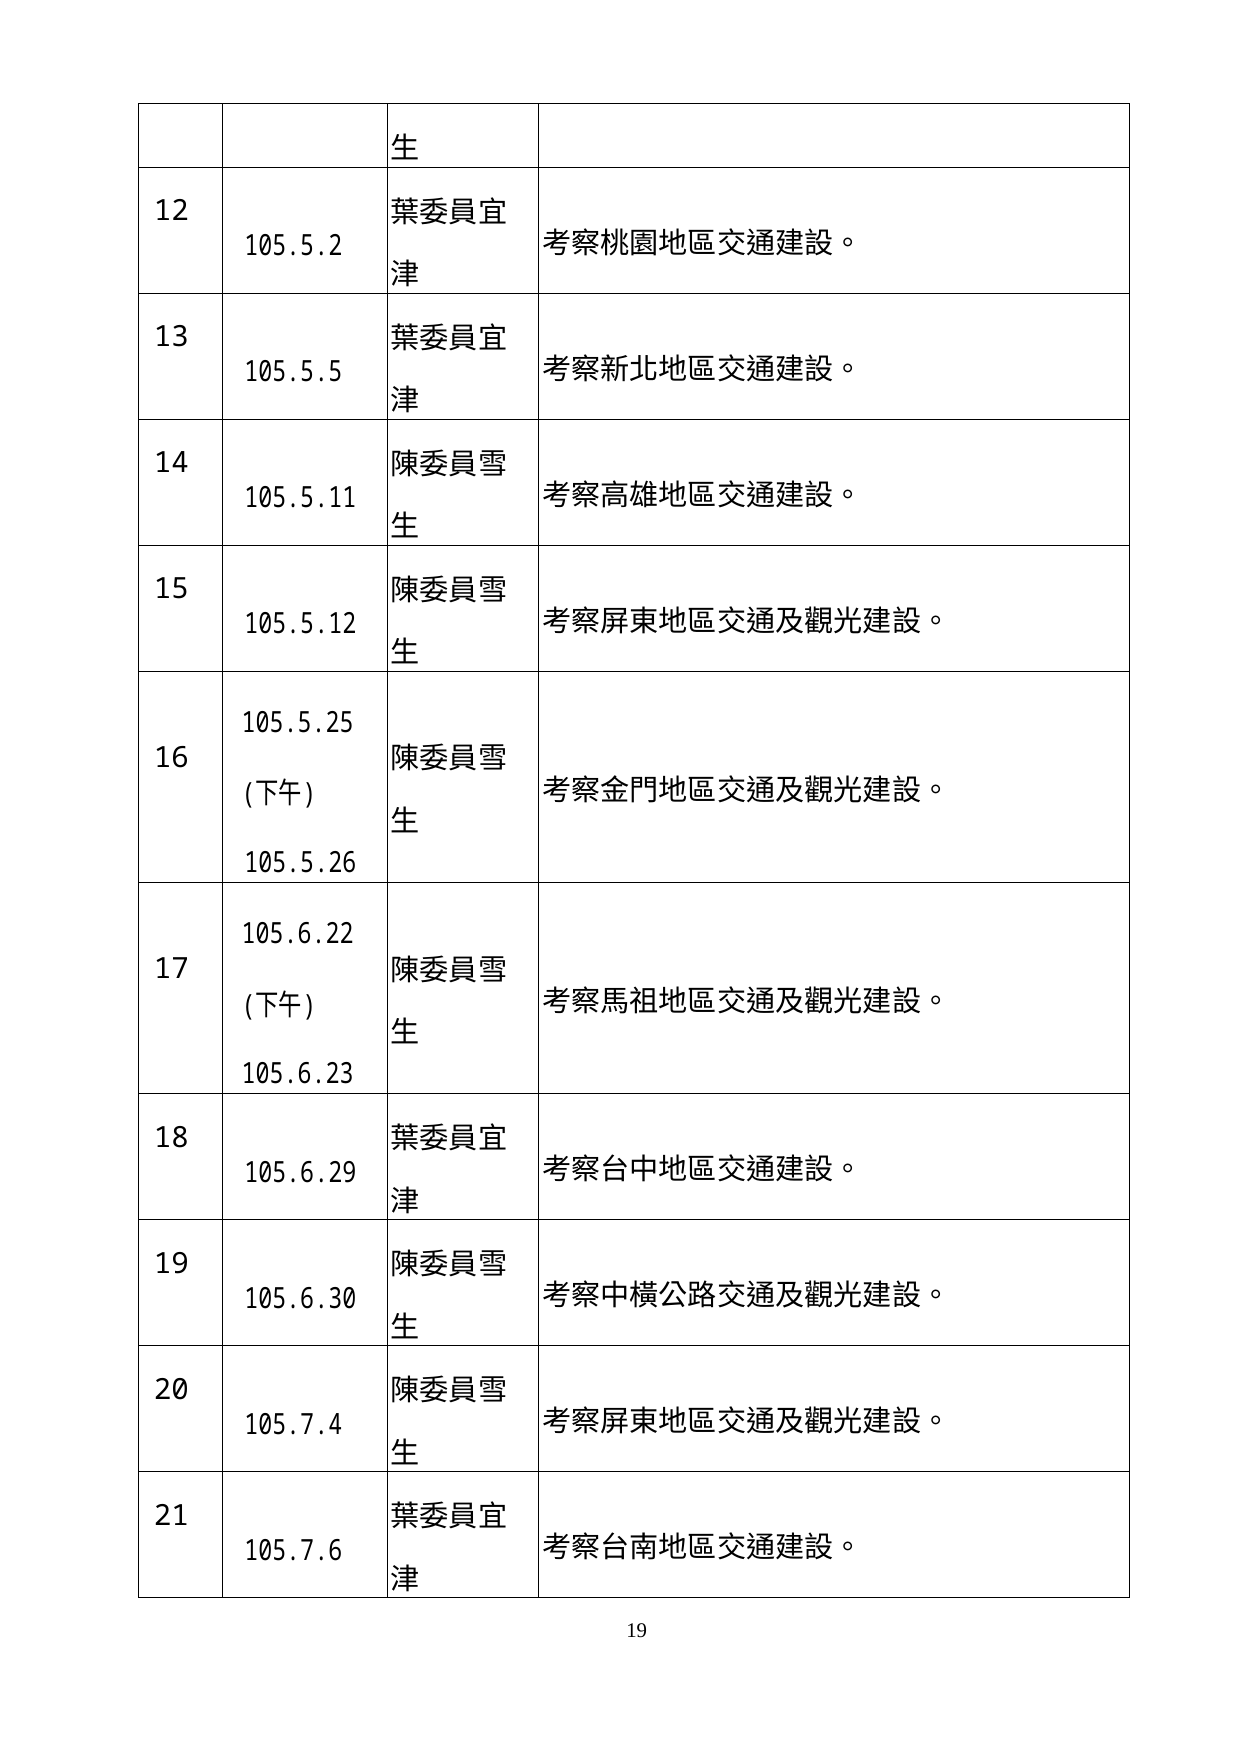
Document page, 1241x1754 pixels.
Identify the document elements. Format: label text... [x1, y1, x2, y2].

table_cell 考察屏東地區交通及觀光建設。 [539, 546, 1129, 671]
table_cell [139, 1472, 222, 1597]
table_cell 考察中橫公路交通及觀光建設。 [539, 1220, 1129, 1345]
table_cell 陳委員雪生 [388, 672, 538, 882]
table_cell [139, 104, 222, 167]
table_cell [139, 1220, 222, 1345]
table_cell 考察台南地區交通建設。 [539, 1472, 1129, 1597]
table_cell [139, 168, 222, 293]
table_cell 陳委員雪生 [388, 1346, 538, 1471]
table_cell [139, 883, 222, 1093]
table_cell [139, 1094, 222, 1219]
table_cell 生 [388, 104, 538, 167]
table_cell [139, 546, 222, 671]
table_cell [539, 104, 1129, 167]
table_cell 考察高雄地區交通建設。 [539, 420, 1129, 545]
table_cell [139, 672, 222, 882]
table_cell 陳委員雪生 [388, 1220, 538, 1345]
table_cell 105.7.6 [223, 1472, 387, 1597]
table_cell 考察台中地區交通建設。 [539, 1094, 1129, 1219]
table_cell 105.5.5 [223, 294, 387, 419]
table_cell 105.5.2 [223, 168, 387, 293]
table_cell 考察馬祖地區交通及觀光建設。 [539, 883, 1129, 1093]
table_cell 考察新北地區交通建設。 [539, 294, 1129, 419]
table_cell 葉委員宜津 [388, 1094, 538, 1219]
table_cell [139, 294, 222, 419]
table_cell 考察桃園地區交通建設。 [539, 168, 1129, 293]
table_cell 陳委員雪生 [388, 883, 538, 1093]
table_cell 105.5.25 (下午) 105.5.26 [223, 672, 387, 882]
table_cell 葉委員宜津 [388, 294, 538, 419]
table_cell [139, 420, 222, 545]
table_cell 105.6.30 [223, 1220, 387, 1345]
table_cell 考察屏東地區交通及觀光建設。 [539, 1346, 1129, 1471]
table_cell 陳委員雪生 [388, 420, 538, 545]
table_cell 葉委員宜津 [388, 168, 538, 293]
table_cell 105.7.4 [223, 1346, 387, 1471]
table_cell 考察金門地區交通及觀光建設。 [539, 672, 1129, 882]
table_cell 105.6.22 (下午) 105.6.23 [223, 883, 387, 1093]
table_cell [223, 104, 387, 167]
table_cell 葉委員宜津 [388, 1472, 538, 1597]
table_cell 陳委員雪生 [388, 546, 538, 671]
table_cell 105.5.11 [223, 420, 387, 545]
table_cell 105.6.29 [223, 1094, 387, 1219]
table_cell [139, 1346, 222, 1471]
table_cell 105.5.12 [223, 546, 387, 671]
